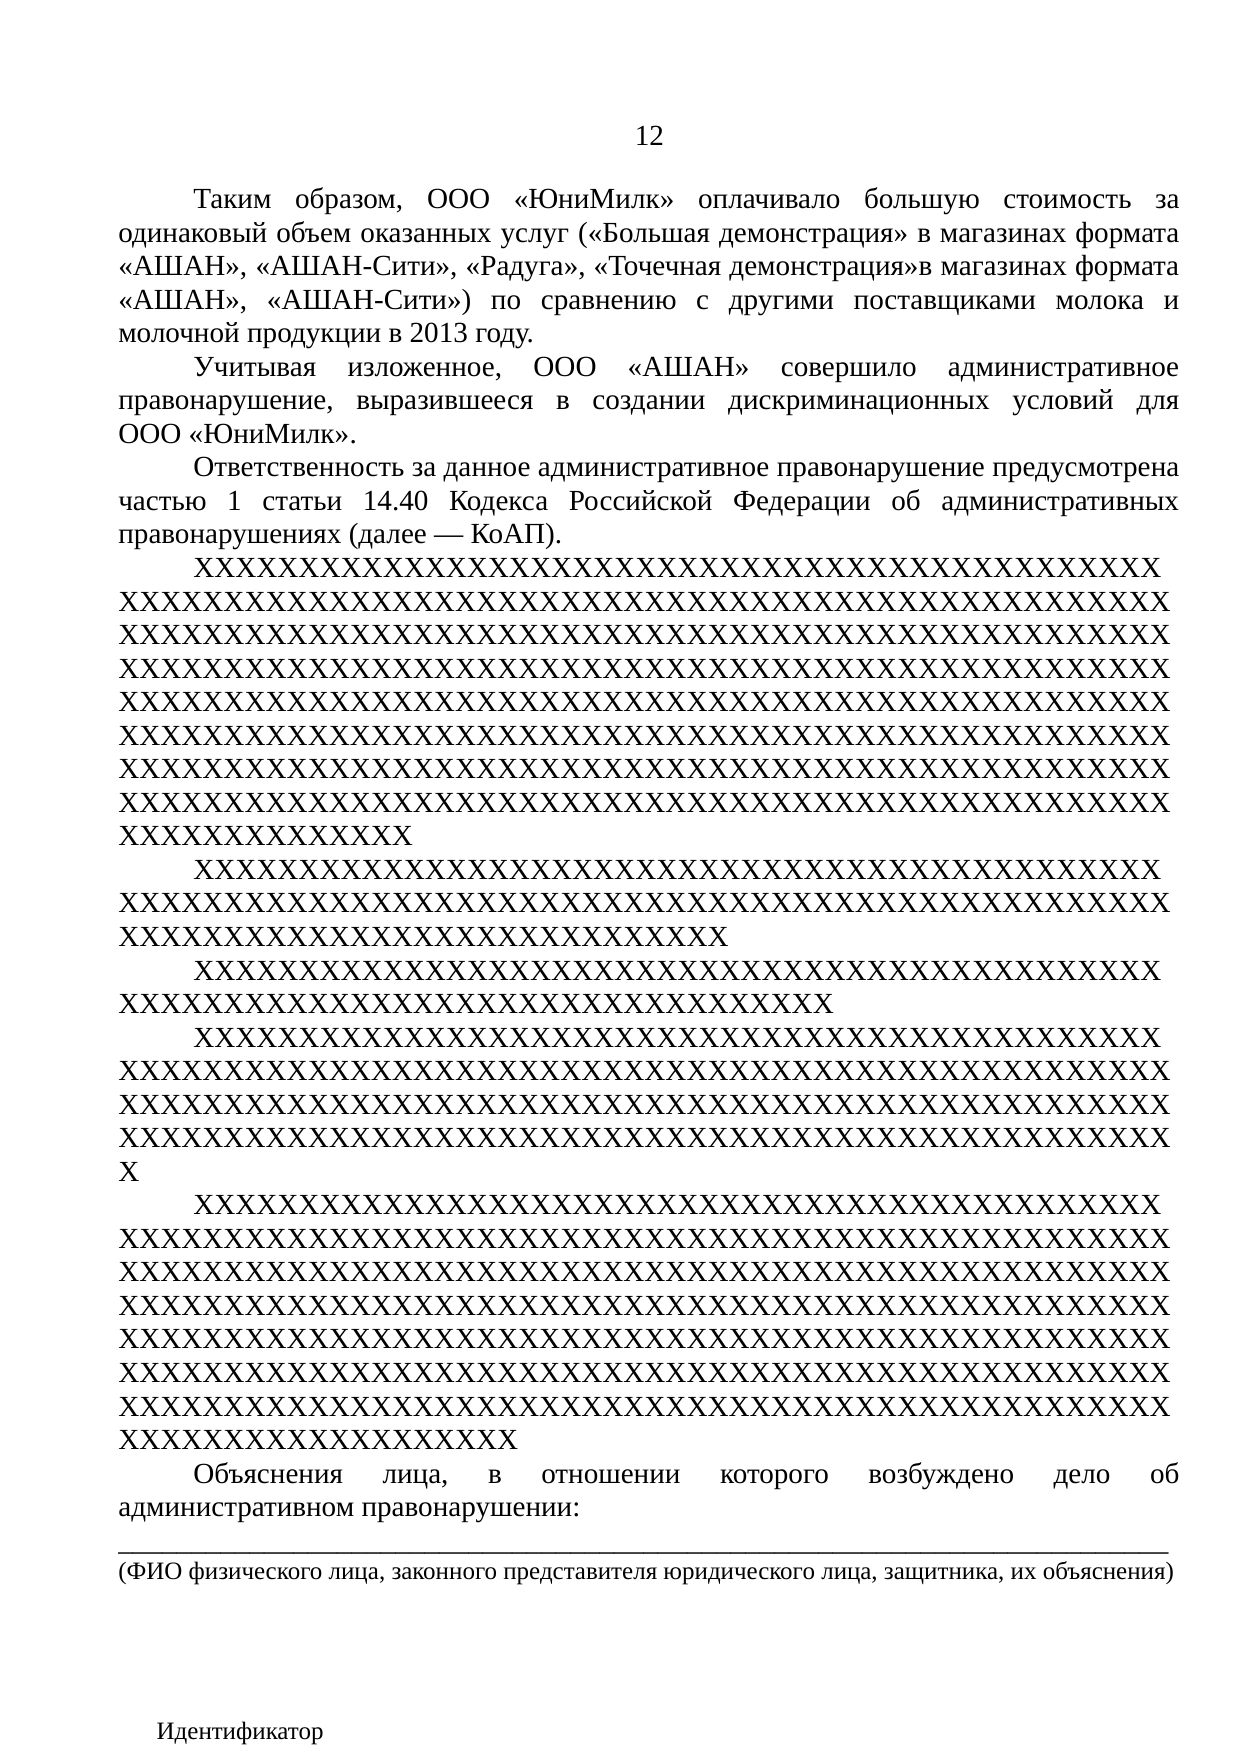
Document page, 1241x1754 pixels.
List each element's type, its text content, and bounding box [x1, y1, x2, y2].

text Объяснения лица, в отношении которого возбуждено дело об административном правонарушении: [118, 1456, 1180, 1523]
text Учитывая изложенное, ООО «АШАН» совершило административное правонарушение, выразившееся в создании дискриминационных условий для ООО «ЮниМилк». [118, 349, 1180, 449]
text XXXXXXXXXXXXXXXXXXXXXXXXXXXXXXXXXXXXXXXXXXXXXXXXXXXXXXXXXXXXXXXXXXXXXXXXXXXXXXXXXXXXXXXXXXXXXXXXXXXXXXXXXXXXXXXXXXXXXXXXXXXXX [118, 852, 1180, 953]
text XXXXXXXXXXXXXXXXXXXXXXXXXXXXXXXXXXXXXXXXXXXXXXXXXXXXXXXXXXXXXXXXXXXXXXXXXXXXXXXXXXXXXXXXXXXXXXXXXXXXXXXXXXXXXXXXXXXXXXXXXXXXXXXXXXXXXXXXXXXXXXXXXXXXXXXXXXXXXXXXXXXXXXXXXXXXXXXXXXXXXXXXXXXXXXXXXXXXX [118, 1020, 1180, 1187]
text XXXXXXXXXXXXXXXXXXXXXXXXXXXXXXXXXXXXXXXXXXXXXXXXXXXXXXXXXXXXXXXXXXXXXXXXXXXXXXXXXXXXXXXXXXXXXXXXXXXXXXXXXXXXXXXXXXXXXXXXXXXXXXXXXXXXXXXXXXXXXXXXXXXXXXXXXXXXXXXXXXXXXXXXXXXXXXXXXXXXXXXXXXXXXXXXXXXXXXXXXXXXXXXXXXXXXXXXXXXXXXXXXXXXXXXXXXXXXXXXXXXXXXXXXXXXXXXXXXXXXXXXXXXXXXXXXXXXXXXXXXXXXXXXXXXXXXXXXXXXXXXXXXXXXXXXXXXXXXXXXXXXXXXXXXXXXXXXXXXXXXXXXXXXXXXXXXXXXXXXXXXXXXXXXXXXXXXXXXXXXXXXXXXXXXXXXXXXXXXXXXXXXXXXXX [118, 550, 1180, 852]
text XXXXXXXXXXXXXXXXXXXXXXXXXXXXXXXXXXXXXXXXXXXXXXXXXXXXXXXXXXXXXXXXXXXXXXXXXXXXXXXX [118, 953, 1180, 1020]
text Таким образом, ООО «ЮниМилк» оплачивало большую стоимость за одинаковый объем оказанных услуг («Большая демонстрация» в магазинах формата «АШАН», «АШАН-Сити», «Радуга», «Точечная демонстрация»в магазинах формата «АШАН», «АШАН-Сити») по сравнению с другими поставщиками молока и молочной продукции в 2013 году. [118, 181, 1180, 349]
text Ответственность за данное административное правонарушение предусмотрена частью 1 статьи 14.40 Кодекса Российской Федерации об административных правонарушениях (далее — КоАП). [118, 449, 1180, 550]
text ________________________________________________________________________ (ФИО физического лица, законного представителя юридического лица, защитника, их объяснения) [118, 1523, 1180, 1585]
text XXXXXXXXXXXXXXXXXXXXXXXXXXXXXXXXXXXXXXXXXXXXXXXXXXXXXXXXXXXXXXXXXXXXXXXXXXXXXXXXXXXXXXXXXXXXXXXXXXXXXXXXXXXXXXXXXXXXXXXXXXXXXXXXXXXXXXXXXXXXXXXXXXXXXXXXXXXXXXXXXXXXXXXXXXXXXXXXXXXXXXXXXXXXXXXXXXXXXXXXXXXXXXXXXXXXXXXXXXXXXXXXXXXXXXXXXXXXXXXXXXXXXXXXXXXXXXXXXXXXXXXXXXXXXXXXXXXXXXXXXXXXXXXXXXXXXXXXXXXXXXXXXXXXXXXXXXXXXXXXXXXXXXXXXXXXXXXXXXXXXXXXXXXXXXXXXXXXXXXXXXXXX [118, 1187, 1180, 1456]
